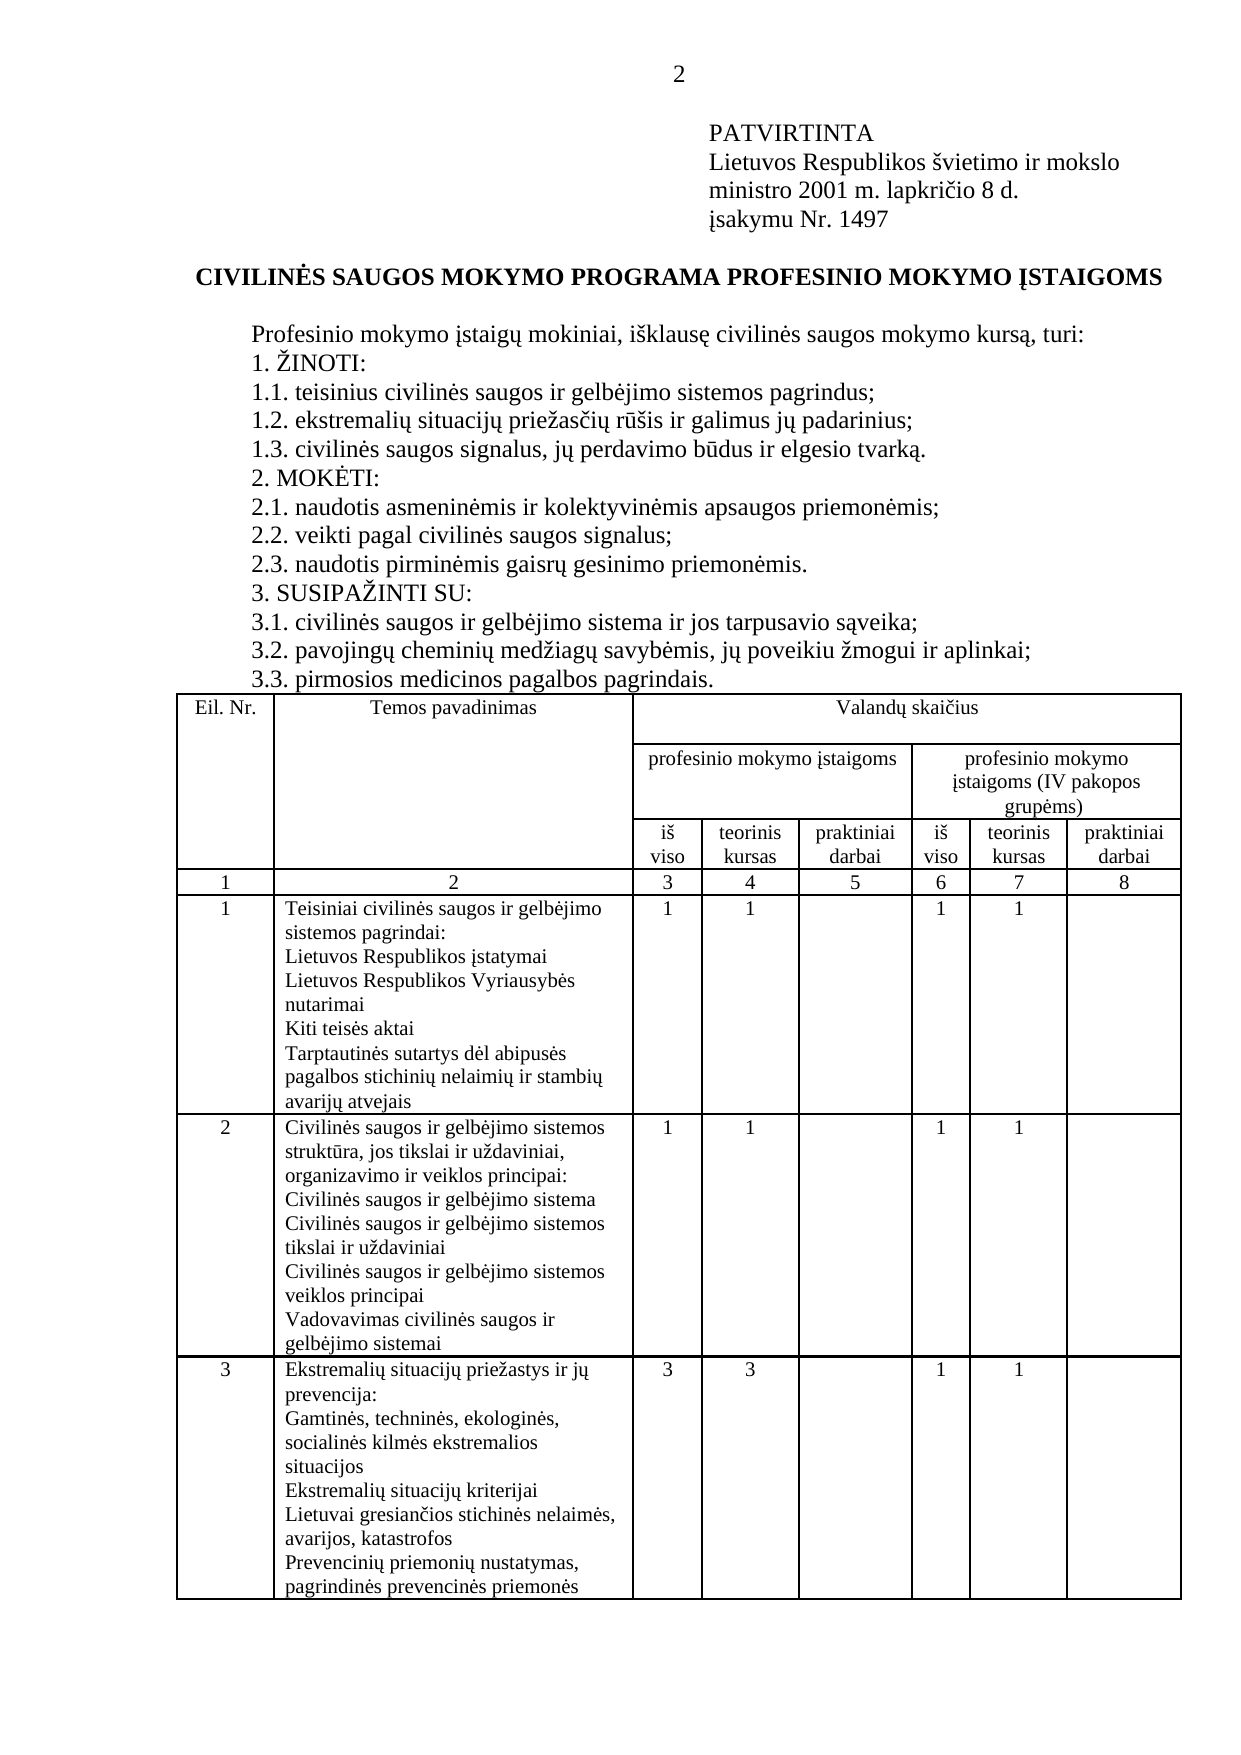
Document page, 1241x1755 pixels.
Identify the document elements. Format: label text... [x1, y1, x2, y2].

text 1.3. civilinės saugos signalus, jų perdavimo būdus ir elgesio tvarką. [177, 434, 1181, 463]
table_cell 1 [178, 870, 273, 894]
table_cell 3 [178, 1358, 273, 1598]
table_cell profesinio mokymo įstaigoms [634, 745, 911, 818]
table_cell 1 [913, 1115, 969, 1355]
table_cell praktiniai darbai [1068, 820, 1180, 868]
table_cell 1 [913, 1358, 969, 1598]
text 1.2. ekstremalių situacijų priežasčių rūšis ir galimus jų padarinius; [177, 406, 1181, 434]
table_cell 1 [971, 896, 1066, 1113]
table_cell [800, 1358, 911, 1598]
text 3.2. pavojingų cheminių medžiagų savybėmis, jų poveikiu žmogui ir aplinkai; [177, 636, 1181, 664]
text 2.1. naudotis asmeninėmis ir kolektyvinėmis apsaugos priemonėmis; [177, 492, 1181, 521]
table_header Eil. Nr. [178, 695, 273, 743]
text 1. ŽINOTI: [177, 348, 1181, 377]
table_cell praktiniai darbai [800, 820, 911, 868]
table_cell [800, 1115, 911, 1355]
table_cell [1068, 1115, 1180, 1355]
text ministro 2001 m. lapkričio 8 d. [709, 176, 1181, 204]
table_cell iš viso [634, 820, 701, 868]
table_cell teorinis kursas [703, 820, 798, 868]
table_cell 1 [178, 896, 273, 1113]
text Profesinio mokymo įstaigų mokiniai, išklausę civilinės saugos mokymo kursą, turi: [177, 319, 1181, 348]
table_cell [178, 818, 273, 868]
table_cell 7 [971, 870, 1066, 894]
text Lietuvos Respublikos švietimo ir mokslo [709, 147, 1181, 176]
text 2. MOKĖTI: [177, 463, 1181, 492]
table_cell 3 [703, 1358, 798, 1598]
table_cell Ekstremalių situacijų priežastys ir jų prevencija: Gamtinės, techninės, ekologinės, socialinės kilmės ekstremalios situacijos Ekstremalių situacijų kriterijai Lietuvai gresiančios stichinės nelaimės, avarijos, katastrofos Prevencinių priemonių nustatymas, pagrindinės prevencinės priemonės [275, 1358, 632, 1598]
table_cell 1 [971, 1115, 1066, 1355]
text 3.1. civilinės saugos ir gelbėjimo sistema ir jos tarpusavio sąveika; [177, 607, 1181, 636]
table_cell Civilinės saugos ir gelbėjimo sistemos struktūra, jos tikslai ir uždaviniai, organizavimo ir veiklos principai: Civilinės saugos ir gelbėjimo sistema Civilinės saugos ir gelbėjimo sistemos tikslai ir uždaviniai Civilinės saugos ir gelbėjimo sistemos veiklos principai Vadovavimas civilinės saugos ir gelbėjimo sistemai [275, 1115, 632, 1355]
text 2.2. veikti pagal civilinės saugos signalus; [177, 521, 1181, 549]
table_cell 1 [703, 1115, 798, 1355]
table_cell 6 [913, 870, 969, 894]
table_cell 8 [1068, 870, 1180, 894]
table_cell profesinio mokymo įstaigoms (IV pakopos grupėms) [913, 745, 1180, 818]
table_cell [275, 743, 632, 818]
table_header Valandų skaičius [634, 695, 1180, 743]
text CIVILINĖS SAUGOS MOKYMO PROGRAMA PROFESINIO MOKYMO ĮSTAIGOMS [177, 262, 1181, 291]
text įsakymu Nr. 1497 [709, 204, 1181, 233]
table_cell [178, 743, 273, 818]
table_cell 1 [634, 1115, 701, 1355]
table_cell 1 [971, 1358, 1066, 1598]
text 3. SUSIPAŽINTI SU: [177, 578, 1181, 607]
table_cell [1068, 896, 1180, 1113]
text 3.3. pirmosios medicinos pagalbos pagrindais. [177, 664, 1181, 693]
table_cell [800, 896, 911, 1113]
table_cell 3 [634, 1358, 701, 1598]
table_cell 2 [275, 870, 632, 894]
table_cell teorinis kursas [971, 820, 1066, 868]
table_cell 1 [703, 896, 798, 1113]
text 1.1. teisinius civilinės saugos ir gelbėjimo sistemos pagrindus; [177, 377, 1181, 406]
table_cell [275, 818, 632, 868]
table_cell 2 [178, 1115, 273, 1355]
table_cell Teisiniai civilinės saugos ir gelbėjimo sistemos pagrindai: Lietuvos Respublikos įstatymai Lietuvos Respublikos Vyriausybės nutarimai Kiti teisės aktai Tarptautinės sutartys dėl abipusės pagalbos stichinių nelaimių ir stambių avarijų atvejais [275, 896, 632, 1113]
text PATVIRTINTA [709, 118, 1181, 147]
table_cell 3 [634, 870, 701, 894]
table_cell 4 [703, 870, 798, 894]
text 2.3. naudotis pirminėmis gaisrų gesinimo priemonėmis. [177, 549, 1181, 578]
table_cell 1 [634, 896, 701, 1113]
table_cell iš viso [913, 820, 969, 868]
table_cell 5 [800, 870, 911, 894]
table_cell [1068, 1358, 1180, 1598]
table_cell 1 [913, 896, 969, 1113]
table_header Temos pavadinimas [275, 695, 632, 743]
